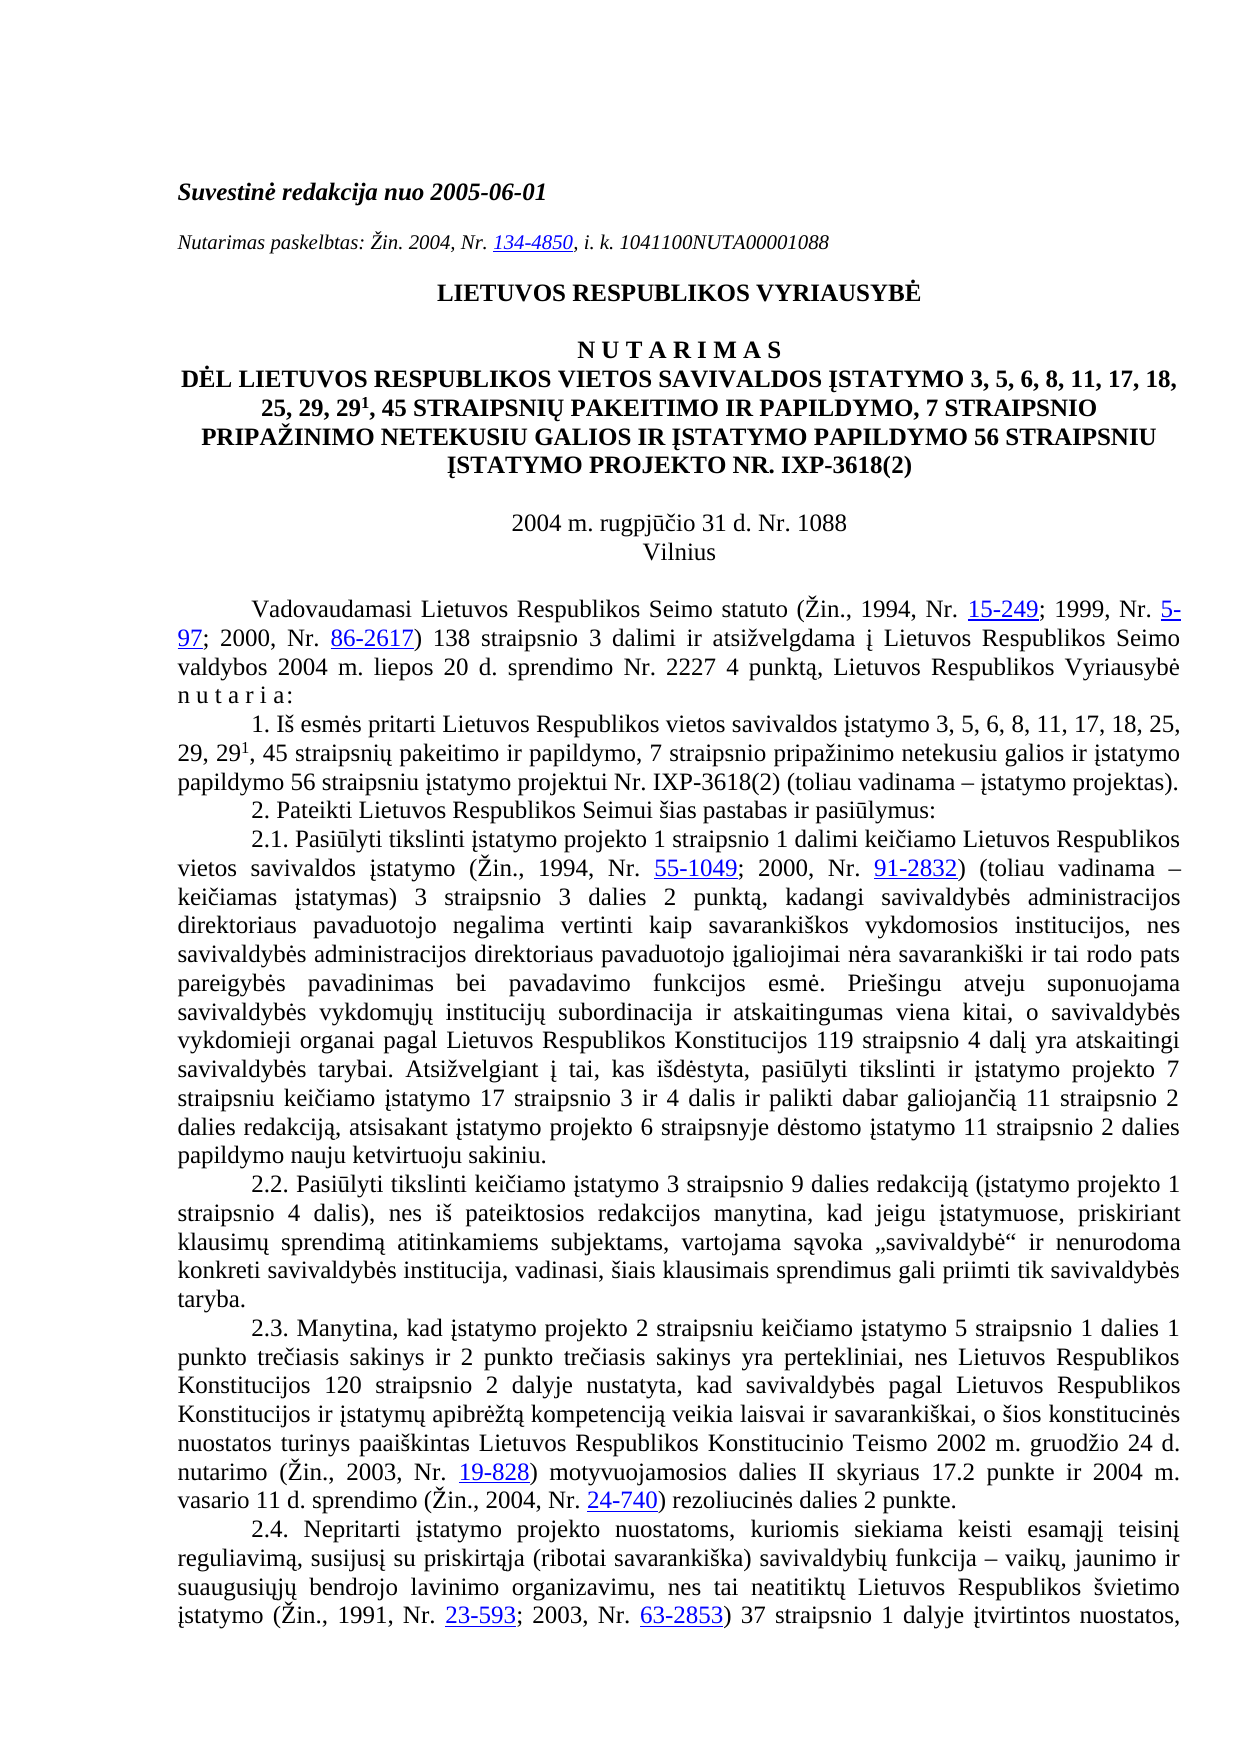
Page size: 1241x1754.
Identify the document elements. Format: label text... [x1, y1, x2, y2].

text Vadovaudamasi Lietuvos Respublikos Seimo statuto (Žin., 1994, Nr. 15-249; 1999, Nr. 5-97; 2000, Nr. 86-2617) 138 straipsnio 3 dalimi ir atsižvelgdama į Lietuvos Respublikos Seimo valdybos 2004 m. liepos 20 d. sprendimo Nr. 2227 4 punktą, Lietuvos Respublikos Vyriausybė nutaria: [177, 594, 1181, 709]
text 2.1. Pasiūlyti tikslinti įstatymo projekto 1 straipsnio 1 dalimi keičiamo Lietuvos Respublikos vietos savivaldos įstatymo (Žin., 1994, Nr. 55-1049; 2000, Nr. 91-2832) (toliau vadinama – keičiamas įstatymas) 3 straipsnio 3 dalies 2 punktą, kadangi savivaldybės administracijos direktoriaus pavaduotojo negalima vertinti kaip savarankiškos vykdomosios institucijos, nes savivaldybės administracijos direktoriaus pavaduotojo įgaliojimai nėra savarankiški ir tai rodo pats pareigybės pavadinimas bei pavadavimo funkcijos esmė. Priešingu atveju suponuojama savivaldybės vykdomųjų institucijų subordinacija ir atskaitingumas viena kitai, o savivaldybės vykdomieji organai pagal Lietuvos Respublikos Konstitucijos 119 straipsnio 4 dalį yra atskaitingi savivaldybės tarybai. Atsižvelgiant į tai, kas išdėstyta, pasiūlyti tikslinti ir įstatymo projekto 7 straipsniu keičiamo įstatymo 17 straipsnio 3 ir 4 dalis ir palikti dabar galiojančią 11 straipsnio 2 dalies redakciją, atsisakant įstatymo projekto 6 straipsnyje dėstomo įstatymo 11 straipsnio 2 dalies papildymo nauju ketvirtuoju sakiniu. [177, 824, 1181, 1169]
text Vilnius [177, 537, 1181, 566]
text 2. Pateikti Lietuvos Respublikos Seimui šias pastabas ir pasiūlymus: [177, 796, 1181, 824]
text 1. Iš esmės pritarti Lietuvos Respublikos vietos savivaldos įstatymo 3, 5, 6, 8, 11, 17, 18, 25, 29, 291, 45 straipsnių pakeitimo ir papildymo, 7 straipsnio pripažinimo netekusiu galios ir įstatymo papildymo 56 straipsniu įstatymo projektui Nr. IXP-3618(2) (toliau vadinama – įstatymo projektas). [177, 709, 1181, 796]
text Nutarimas paskelbtas: Žin. 2004, Nr. 134-4850, i. k. 1041100NUTA00001088 [177, 230, 1181, 254]
text N U T A R I M A S [177, 336, 1181, 364]
text 2.2. Pasiūlyti tikslinti keičiamo įstatymo 3 straipsnio 9 dalies redakciją (įstatymo projekto 1 straipsnio 4 dalis), nes iš pateiktosios redakcijos manytina, kad jeigu įstatymuose, priskiriant klausimų sprendimą atitinkamiems subjektams, vartojama sąvoka „savivaldybė“ ir nenurodoma konkreti savivaldybės institucija, vadinasi, šiais klausimais sprendimus gali priimti tik savivaldybės taryba. [177, 1169, 1181, 1313]
text LIETUVOS RESPUBLIKOS VYRIAUSYBĖ [177, 278, 1181, 307]
text DĖL LIETUVOS RESPUBLIKOS VIETOS SAVIVALDOS ĮSTATYMO 3, 5, 6, 8, 11, 17, 18, 25, 29, 291, 45 STRAIPSNIŲ PAKEITIMO IR PAPILDYMO, 7 STRAIPSNIO PRIPAŽINIMO NETEKUSIU GALIOS IR ĮSTATYMO PAPILDYMO 56 STRAIPSNIU ĮSTATYMO PROJEKTO NR. IXP-3618(2) [177, 364, 1181, 479]
text 2.4. Nepritarti įstatymo projekto nuostatoms, kuriomis siekiama keisti esamąjį teisinį reguliavimą, susijusį su priskirtąja (ribotai savarankiška) savivaldybių funkcija – vaikų, jaunimo ir suaugusiųjų bendrojo lavinimo organizavimu, nes tai neatitiktų Lietuvos Respublikos švietimo įstatymo (Žin., 1991, Nr. 23-593; 2003, Nr. 63-2853) 37 straipsnio 1 dalyje įtvirtintos nuostatos, [177, 1514, 1181, 1629]
text Suvestinė redakcija nuo 2005-06-01 [177, 177, 1181, 206]
text 2004 m. rugpjūčio 31 d. Nr. 1088 [177, 508, 1181, 537]
text 2.3. Manytina, kad įstatymo projekto 2 straipsniu keičiamo įstatymo 5 straipsnio 1 dalies 1 punkto trečiasis sakinys ir 2 punkto trečiasis sakinys yra pertekliniai, nes Lietuvos Respublikos Konstitucijos 120 straipsnio 2 dalyje nustatyta, kad savivaldybės pagal Lietuvos Respublikos Konstitucijos ir įstatymų apibrėžtą kompetenciją veikia laisvai ir savarankiškai, o šios konstitucinės nuostatos turinys paaiškintas Lietuvos Respublikos Konstitucinio Teismo 2002 m. gruodžio 24 d. nutarimo (Žin., 2003, Nr. 19-828) motyvuojamosios dalies II skyriaus 17.2 punkte ir 2004 m. vasario 11 d. sprendimo (Žin., 2004, Nr. 24-740) rezoliucinės dalies 2 punkte. [177, 1313, 1181, 1514]
